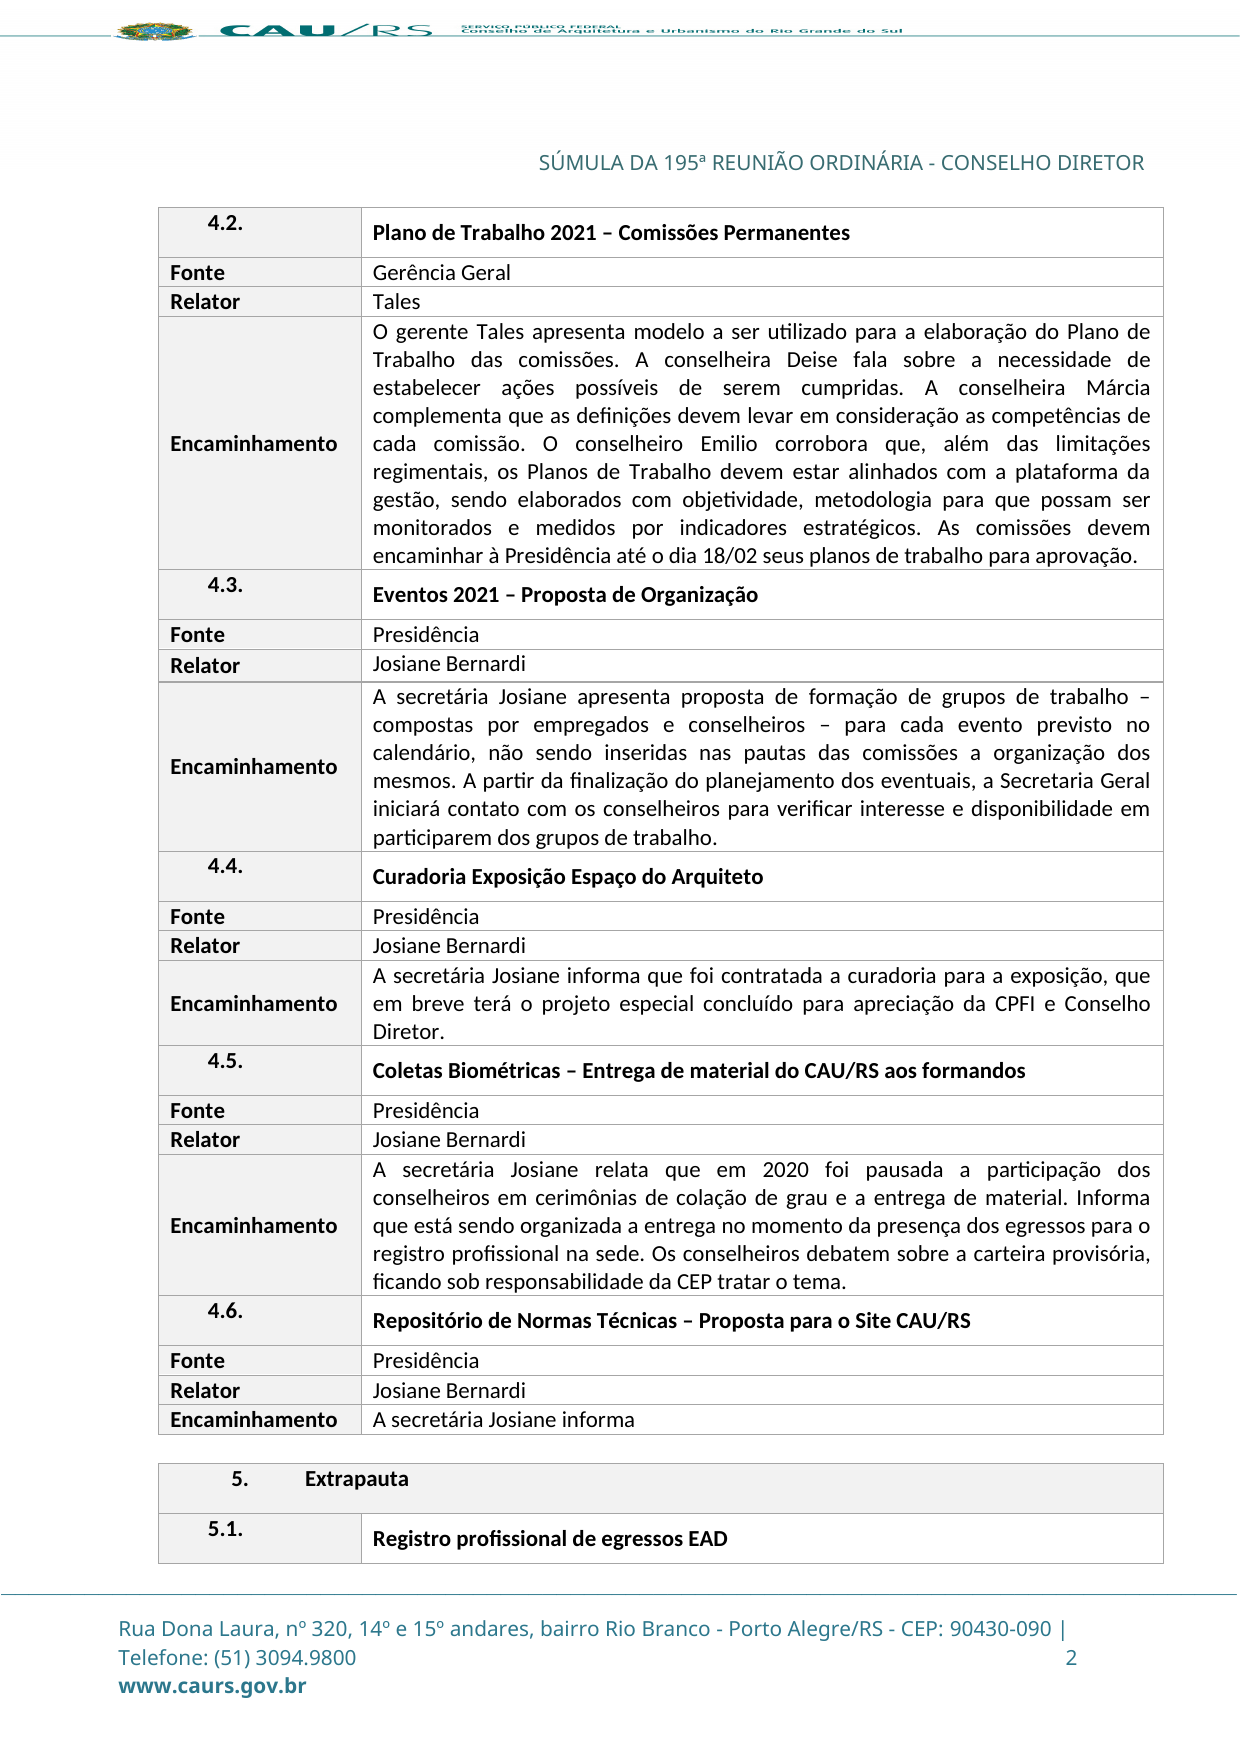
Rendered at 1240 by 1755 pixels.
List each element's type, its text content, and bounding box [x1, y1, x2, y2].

table_cell Josiane Bernardi [362, 1376, 1163, 1404]
table_cell [159, 570, 361, 619]
table_cell Relator [159, 931, 361, 960]
table_cell Encaminhamento [159, 961, 361, 1045]
table_cell [361, 1435, 1163, 1463]
table_cell Plano de Trabalho 2021 – Comissões Permanentes [362, 208, 1163, 257]
table_cell Gerência Geral [362, 258, 1163, 286]
table_cell Presidência [362, 620, 1163, 648]
table_cell Fonte [159, 1096, 361, 1124]
table_cell O gerente Tales apresenta modelo a ser utilizado para a elaboração do Plano de Trabalho das comissões. A conselheira Deise fala sobre a necessidade de estabelecer ações possíveis de serem cumpridas. A conselheira Márcia complementa que as definições devem levar em consideração as competências de cada comissão. O conselheiro Emilio corrobora que, além das limitações regimentais, os Planos de Trabalho devem estar alinhados com a plataforma da gestão, sendo elaborados com objetividade, metodologia para que possam ser monitorados e medidos por indicadores estratégicos. As comissões devem encaminhar à Presidência até o dia 18/02 seus planos de trabalho para aprovação. [362, 317, 1163, 569]
table_cell [159, 1435, 361, 1463]
table_cell Presidência [362, 1096, 1163, 1124]
table_cell Extrapauta [159, 1464, 1163, 1513]
table_cell Fonte [159, 902, 361, 930]
table_cell [159, 852, 361, 901]
table_cell Relator [159, 650, 361, 681]
table_cell Relator [159, 287, 361, 316]
table_cell Encaminhamento [159, 317, 361, 569]
table_cell Repositório de Normas Técnicas – Proposta para o Site CAU/RS [362, 1296, 1163, 1345]
table_cell A secretária Josiane relata que em 2020 foi pausada a participação dos conselheiros em cerimônias de colação de grau e a entrega de material. Informa que está sendo organizada a entrega no momento da presença dos egressos para o registro profissional na sede. Os conselheiros debatem sobre a carteira provisória, ficando sob responsabilidade da CEP tratar o tema. [362, 1155, 1163, 1295]
table_cell Relator [159, 1125, 361, 1154]
table_cell [159, 1296, 361, 1345]
table_cell Josiane Bernardi [362, 1125, 1163, 1154]
table_cell Eventos 2021 – Proposta de Organização [362, 570, 1163, 619]
table_cell Josiane Bernardi [362, 931, 1163, 960]
table_cell Registro profissional de egressos EAD [362, 1514, 1163, 1563]
table_cell Encaminhamento [159, 1155, 361, 1295]
table_cell [159, 1046, 361, 1095]
table_cell A secretária Josiane informa que foi contratada a curadoria para a exposição, que em breve terá o projeto especial concluído para apreciação da CPFI e Conselho Diretor. [362, 961, 1163, 1045]
table_cell A secretária Josiane informa [362, 1405, 1163, 1434]
table_cell Curadoria Exposição Espaço do Arquiteto [362, 852, 1163, 901]
table_cell [159, 1514, 361, 1563]
table_cell Fonte [159, 620, 361, 648]
table_cell Coletas Biométricas – Entrega de material do CAU/RS aos formandos [362, 1046, 1163, 1095]
table_cell Encaminhamento [159, 683, 361, 851]
table_cell A secretária Josiane apresenta proposta de formação de grupos de trabalho – compostas por empregados e conselheiros – para cada evento previsto no calendário, não sendo inseridas nas pautas das comissões a organização dos mesmos. A partir da finalização do planejamento dos eventuais, a Secretaria Geral iniciará contato com os conselheiros para verificar interesse e disponibilidade em participarem dos grupos de trabalho. [362, 683, 1163, 851]
table_cell Fonte [159, 258, 361, 286]
table_cell Presidência [362, 1346, 1163, 1374]
table_cell [159, 208, 361, 257]
table_cell Tales [362, 287, 1163, 316]
table_cell Josiane Bernardi [362, 650, 1163, 681]
table_cell Fonte [159, 1346, 361, 1374]
table_cell Relator [159, 1376, 361, 1404]
table_cell Encaminhamento [159, 1405, 361, 1434]
table_cell Presidência [362, 902, 1163, 930]
